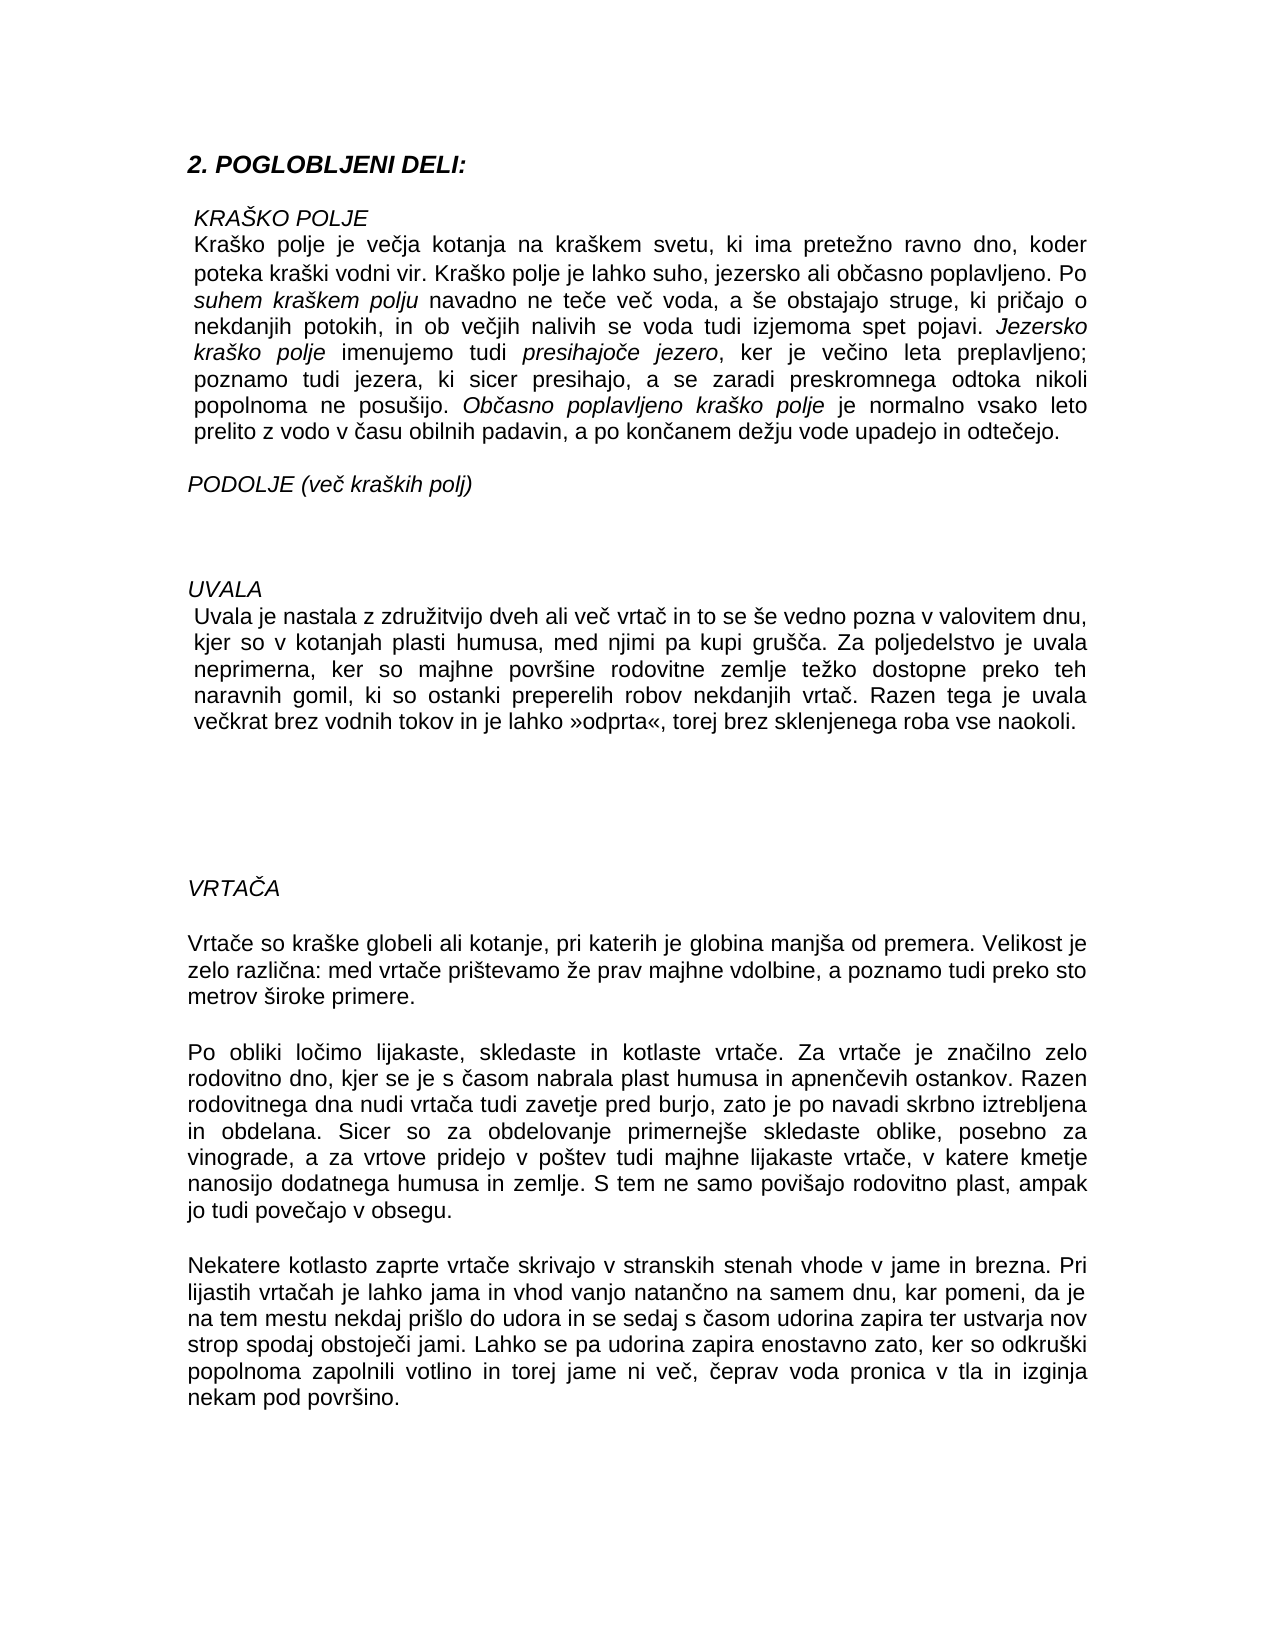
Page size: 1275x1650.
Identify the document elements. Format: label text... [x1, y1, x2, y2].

text Kraško polje je večja kotanja na kraškem svetu, ki ima pretežno ravno dno, koder poteka kraški vodni vir. Kraško polje je lahko suho, jezersko ali občasno poplavljeno. Po suhem kraškem polju navadno ne teče več voda, a še obstajajo struge, ki pričajo o nekdanjih potokih, in ob večjih nalivih se voda tudi izjemoma spet pojavi. Jezersko kraško polje imenujemo tudi presihajoče jezero, ker je večino leta preplavljeno; poznamo tudi jezera, ki sicer presihajo, a se zaradi preskromnega odtoka nikoli popolnoma ne posušijo. Občasno poplavljeno kraško polje je normalno vsako leto prelito z vodo v času obilnih padavin, a po končanem dežju vode upadejo in odtečejo. [194, 231, 1087, 445]
text Vrtače so kraške globeli ali kotanje, pri katerih je globina manjša od premera. Velikost je zelo različna: med vrtače prištevamo že prav majhne vdolbine, a poznamo tudi preko sto metrov široke primere. [187, 930, 1087, 1009]
text UVALA [187, 576, 1087, 603]
text 2. POGLOBLJENI DELI: [187, 150, 1087, 179]
text VRTAČA [187, 875, 1087, 901]
text Nekatere kotlasto zaprte vrtače skrivajo v stranskih stenah vhode v jame in brezna. Pri lijastih vrtačah je lahko jama in vhod vanjo natančno na samem dnu, kar pomeni, da je na tem mestu nekdaj prišlo do udora in se sedaj s časom udorina zapira ter ustvarja nov strop spodaj obstoječi jami. Lahko se pa udorina zapira enostavno zato, ker so odkruški popolnoma zapolnili votlino in torej jame ni več, čeprav voda pronica v tla in izginja nekam pod površino. [187, 1252, 1087, 1410]
text Po obliki ločimo lijakaste, skledaste in kotlaste vrtače. Za vrtače je značilno zelo rodovitno dno, kjer se je s časom nabrala plast humusa in apnenčevih ostankov. Razen rodovitnega dna nudi vrtača tudi zavetje pred burjo, zato je po navadi skrbno iztrebljena in obdelana. Sicer so za obdelovanje primernejše skledaste oblike, posebno za vinograde, a za vrtove pridejo v poštev tudi majhne lijakaste vrtače, v katere kmetje nanosijo dodatnega humusa in zemlje. S tem ne samo povišajo rodovitno plast, ampak jo tudi povečajo v obsegu. [187, 1038, 1087, 1223]
text KRAŠKO POLJE [194, 205, 1087, 231]
text PODOLJE (več kraških polj) [187, 471, 1087, 497]
text Uvala je nastala z združitvijo dveh ali več vrtač in to se še vedno pozna v valovitem dnu, kjer so v kotanjah plasti humusa, med njimi pa kupi grušča. Za poljedelstvo je uvala neprimerna, ker so majhne površine rodovitne zemlje težko dostopne preko teh naravnih gomil, ki so ostanki preperelih robov nekdanjih vrtač. Razen tega je uvala večkrat brez vodnih tokov in je lahko »odprta«, torej brez sklenjenega roba vse naokoli. [194, 603, 1087, 734]
